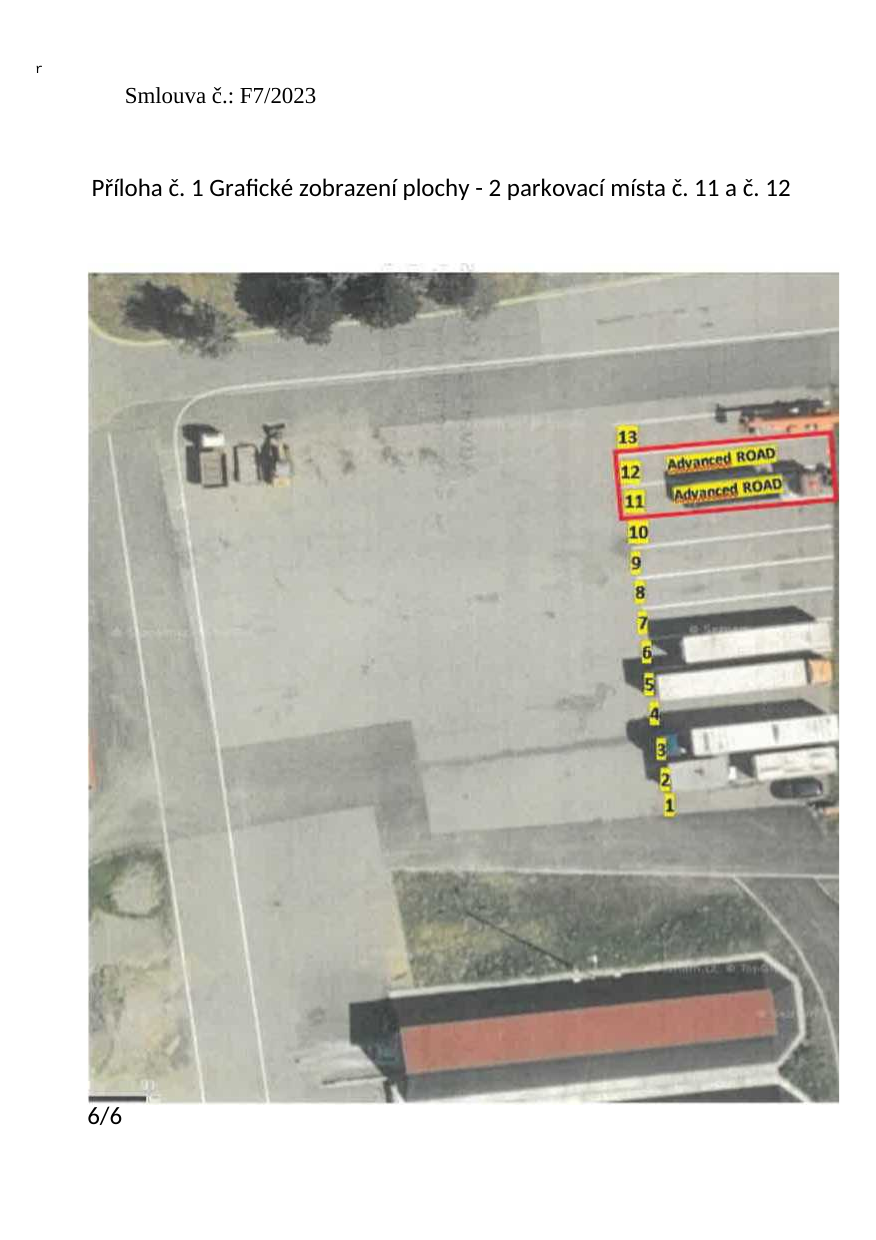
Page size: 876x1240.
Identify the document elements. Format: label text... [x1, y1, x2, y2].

text Příloha č. 1 Grafické zobrazení plochy - 2 parkovací místa č. 11 a č. 12 [91, 177, 832, 202]
text 6/6 [87, 1105, 840, 1129]
